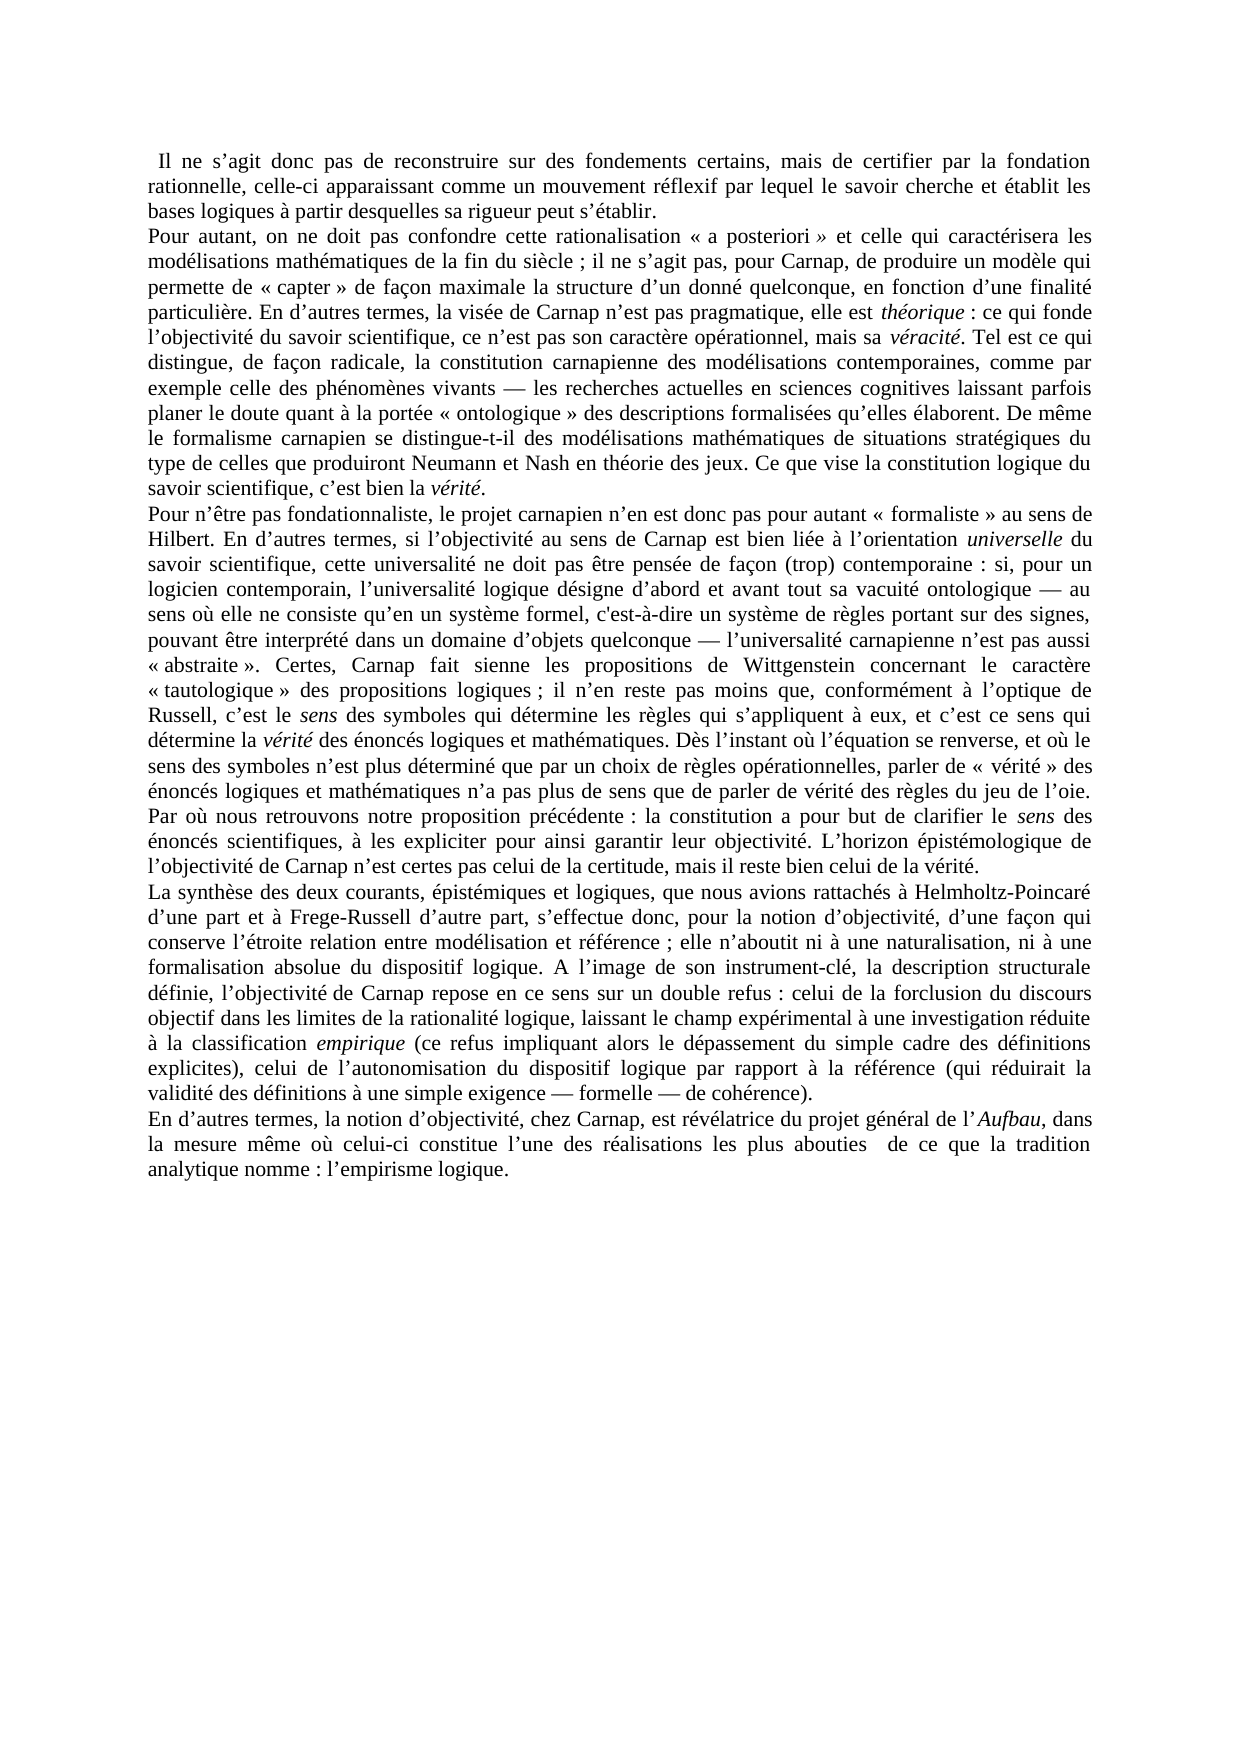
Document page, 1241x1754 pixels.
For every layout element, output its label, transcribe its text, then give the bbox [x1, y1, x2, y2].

text La synthèse des deux courants, épistémiques et logiques, que nous avions rattachés à Helmholtz-Poincaré d’une part et à Frege-Russell d’autre part, s’effectue donc, pour la notion d’objectivité, d’une façon qui conserve l’étroite relation entre modélisation et référence ; elle n’aboutit ni à une naturalisation, ni à une formalisation absolue du dispositif logique. A l’image de son instrument-clé, la description structurale définie, l’objectivité de Carnap repose en ce sens sur un double refus : celui de la forclusion du discours objectif dans les limites de la rationalité logique, laissant le champ expérimental à une investigation réduite à la classification empirique (ce refus impliquant alors le dépassement du simple cadre des définitions explicites), celui de l’autonomisation du dispositif logique par rapport à la référence (qui réduirait la validité des définitions à une simple exigence — formelle — de cohérence). [148, 879, 1093, 1106]
text Il ne s’agit donc pas de reconstruire sur des fondements certains, mais de certifier par la fondation rationnelle, celle-ci apparaissant comme un mouvement réflexif par lequel le savoir cherche et établit les bases logiques à partir desquelles sa rigueur peut s’établir. [148, 148, 1093, 223]
text En d’autres termes, la notion d’objectivité, chez Carnap, est révélatrice du projet général de l’Aufbau, dans la mesure même où celui-ci constitue l’une des réalisations les plus abouties de ce que la tradition analytique nomme : l’empirisme logique. [148, 1106, 1093, 1181]
text Pour n’être pas fondationnaliste, le projet carnapien n’en est donc pas pour autant « formaliste » au sens de Hilbert. En d’autres termes, si l’objectivité au sens de Carnap est bien liée à l’orientation universelle du savoir scientifique, cette universalité ne doit pas être pensée de façon (trop) contemporaine : si, pour un logicien contemporain, l’universalité logique désigne d’abord et avant tout sa vacuité ontologique — au sens où elle ne consiste qu’en un système formel, c'est-à-dire un système de règles portant sur des signes, pouvant être interprété dans un domaine d’objets quelconque — l’universalité carnapienne n’est pas aussi « abstraite ». Certes, Carnap fait sienne les propositions de Wittgenstein concernant le caractère « tautologique » des propositions logiques ; il n’en reste pas moins que, conformément à l’optique de Russell, c’est le sens des symboles qui détermine les règles qui s’appliquent à eux, et c’est ce sens qui détermine la vérité des énoncés logiques et mathématiques. Dès l’instant où l’équation se renverse, et où le sens des symboles n’est plus déterminé que par un choix de règles opérationnelles, parler de « vérité » des énoncés logiques et mathématiques n’a pas plus de sens que de parler de vérité des règles du jeu de l’oie. Par où nous retrouvons notre proposition précédente : la constitution a pour but de clarifier le sens des énoncés scientifiques, à les expliciter pour ainsi garantir leur objectivité. L’horizon épistémologique de l’objectivité de Carnap n’est certes pas celui de la certitude, mais il reste bien celui de la vérité. [148, 501, 1093, 879]
text Pour autant, on ne doit pas confondre cette rationalisation « a posteriori » et celle qui caractérisera les modélisations mathématiques de la fin du siècle ; il ne s’agit pas, pour Carnap, de produire un modèle qui permette de « capter » de façon maximale la structure d’un donné quelconque, en fonction d’une finalité particulière. En d’autres termes, la visée de Carnap n’est pas pragmatique, elle est théorique : ce qui fonde l’objectivité du savoir scientifique, ce n’est pas son caractère opérationnel, mais sa véracité. Tel est ce qui distingue, de façon radicale, la constitution carnapienne des modélisations contemporaines, comme par exemple celle des phénomènes vivants — les recherches actuelles en sciences cognitives laissant parfois planer le doute quant à la portée « ontologique » des descriptions formalisées qu’elles élaborent. De même le formalisme carnapien se distingue-t-il des modélisations mathématiques de situations stratégiques du type de celles que produiront Neumann et Nash en théorie des jeux. Ce que vise la constitution logique du savoir scientifique, c’est bien la vérité. [148, 223, 1093, 501]
